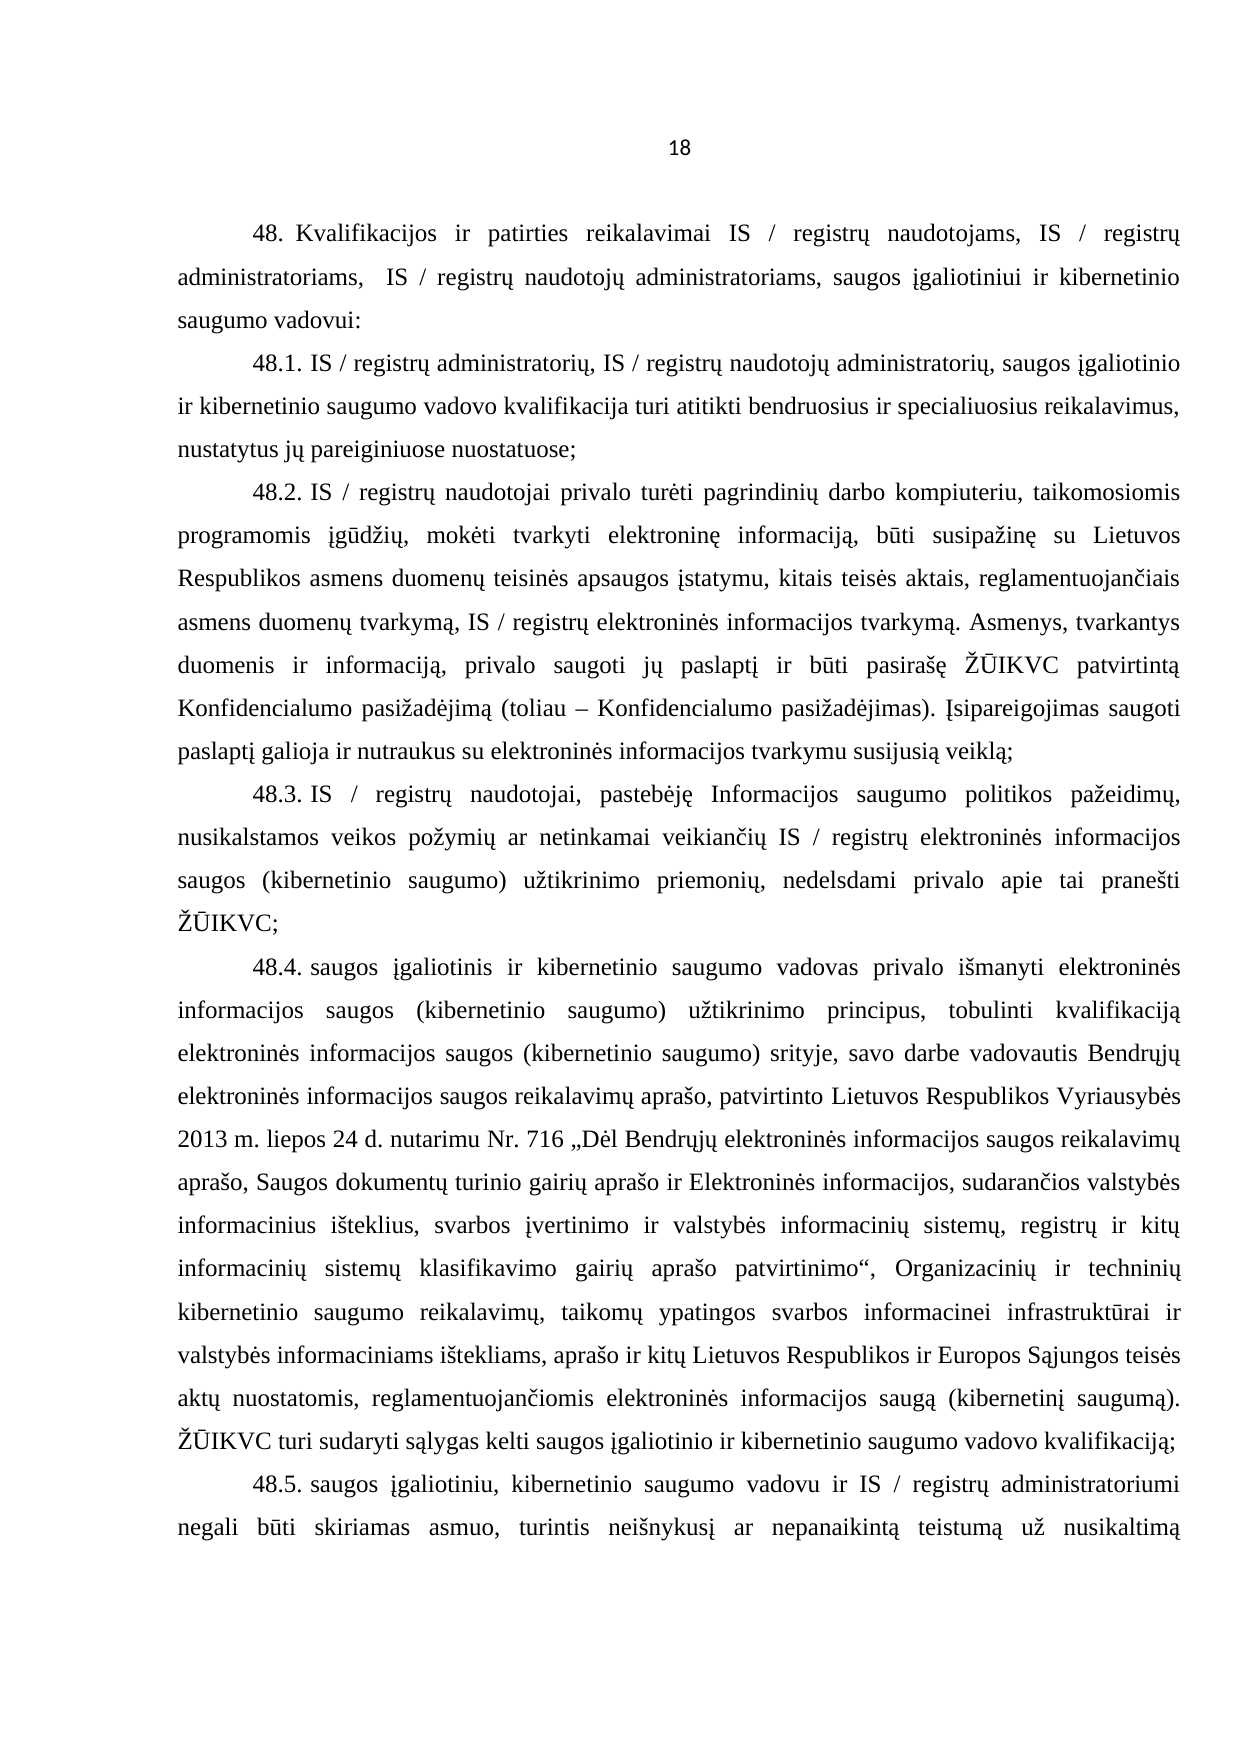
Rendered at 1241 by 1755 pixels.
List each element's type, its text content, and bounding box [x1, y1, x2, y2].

text 48.5. saugos įgaliotiniu, kibernetinio saugumo vadovu ir IS / registrų administratoriumi negali būti skiriamas asmuo, turintis neišnykusį ar nepanaikintą teistumą už nusikaltimą [177, 1469, 1181, 1541]
text 48.2. IS / registrų naudotojai privalo turėti pagrindinių darbo kompiuteriu, taikomosiomis programomis įgūdžių, mokėti tvarkyti elektroninę informaciją, būti susipažinę su Lietuvos Respublikos asmens duomenų teisinės apsaugos įstatymu, kitais teisės aktais, reglamentuojančiais asmens duomenų tvarkymą, IS / registrų elektroninės informacijos tvarkymą. Asmenys, tvarkantys duomenis ir informaciją, privalo saugoti jų paslaptį ir būti pasirašę ŽŪIKVC patvirtintą Konfidencialumo pasižadėjimą (toliau – Konfidencialumo pasižadėjimas). Įsipareigojimas saugoti paslaptį galioja ir nutraukus su elektroninės informacijos tvarkymu susijusią veiklą; [177, 477, 1181, 765]
text 48.1. IS / registrų administratorių, IS / registrų naudotojų administratorių, saugos įgaliotinio ir kibernetinio saugumo vadovo kvalifikacija turi atitikti bendruosius ir specialiuosius reikalavimus, nustatytus jų pareiginiuose nuostatuose; [177, 348, 1181, 463]
text 48.3. IS / registrų naudotojai, pastebėję Informacijos saugumo politikos pažeidimų, nusikalstamos veikos požymių ar netinkamai veikiančių IS / registrų elektroninės informacijos saugos (kibernetinio saugumo) užtikrinimo priemonių, nedelsdami privalo apie tai pranešti ŽŪIKVC; [177, 779, 1181, 937]
text 48. Kvalifikacijos ir patirties reikalavimai IS / registrų naudotojams, IS / registrų administratoriams, IS / registrų naudotojų administratoriams, saugos įgaliotiniui ir kibernetinio saugumo vadovui: [177, 218, 1181, 333]
text 48.4. saugos įgaliotinis ir kibernetinio saugumo vadovas privalo išmanyti elektroninės informacijos saugos (kibernetinio saugumo) užtikrinimo principus, tobulinti kvalifikaciją elektroninės informacijos saugos (kibernetinio saugumo) srityje, savo darbe vadovautis Bendrųjų elektroninės informacijos saugos reikalavimų aprašo, patvirtinto Lietuvos Respublikos Vyriausybės 2013 m. liepos 24 d. nutarimu Nr. 716 „Dėl Bendrųjų elektroninės informacijos saugos reikalavimų aprašo, Saugos dokumentų turinio gairių aprašo ir Elektroninės informacijos, sudarančios valstybės informacinius išteklius, svarbos įvertinimo ir valstybės informacinių sistemų, registrų ir kitų informacinių sistemų klasifikavimo gairių aprašo patvirtinimo“, Organizacinių ir techninių kibernetinio saugumo reikalavimų, taikomų ypatingos svarbos informacinei infrastruktūrai ir valstybės informaciniams ištekliams, aprašo ir kitų Lietuvos Respublikos ir Europos Sąjungos teisės aktų nuostatomis, reglamentuojančiomis elektroninės informacijos saugą (kibernetinį saugumą). ŽŪIKVC turi sudaryti sąlygas kelti saugos įgaliotinio ir kibernetinio saugumo vadovo kvalifikaciją; [177, 952, 1181, 1455]
